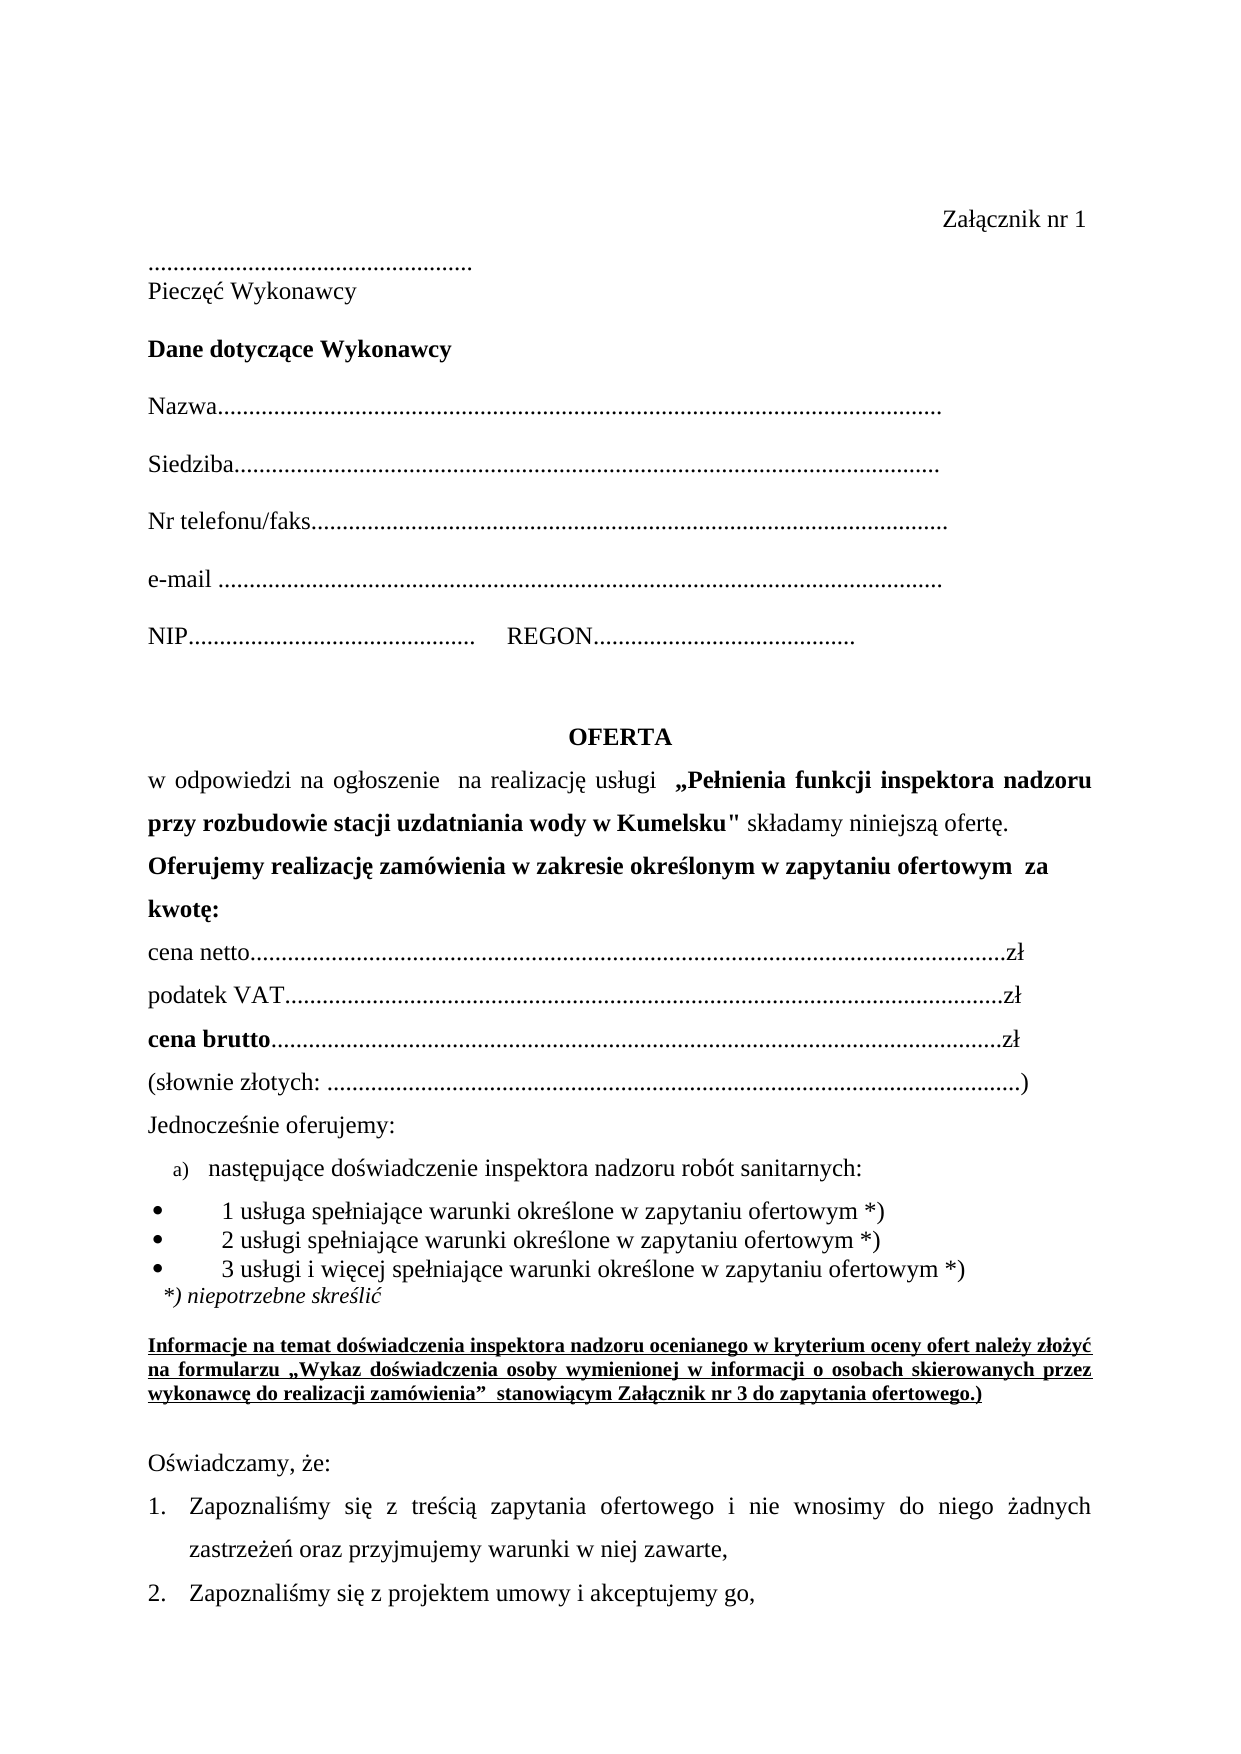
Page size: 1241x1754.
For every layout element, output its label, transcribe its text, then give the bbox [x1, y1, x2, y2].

subtitle OFERTA [148, 722, 1093, 751]
text .................................................... [148, 247, 1093, 276]
text e-mail .................................................................................................................... [148, 564, 1093, 592]
text Oferujemy realizację zamówienia w zakresie określonym w zapytaniu ofertowym za kwotę: [148, 851, 1093, 923]
list Zapoznaliśmy się z treścią zapytania ofertowego i nie wnosimy do niego żadnych zastrzeżeń oraz przyjmujemy warunki w niej zawarte, [148, 1491, 1093, 1563]
text podatek VAT...................................................................................................................zł [148, 981, 1093, 1009]
text cena netto.........................................................................................................................zł [148, 937, 1093, 966]
text Informacje na temat doświadczenia inspektora nadzoru ocenianego w kryterium oceny ofert należy złożyć [148, 1333, 1093, 1354]
text Nr telefonu/faks...................................................................................................... [148, 506, 1093, 535]
text Nazwa.................................................................................................................... [148, 391, 1093, 420]
list 1 usługa spełniające warunki określone w zapytaniu ofertowym *) [148, 1196, 1093, 1225]
text cena brutto.....................................................................................................................zł [148, 1024, 1093, 1052]
list następujące doświadczenie inspektora nadzoru robót sanitarnych: [173, 1153, 1093, 1182]
text na formularzu „Wykaz doświadczenia osoby wymienionej w informacji o osobach skierowanych przez [148, 1355, 1093, 1378]
list 2 usługi spełniające warunki określone w zapytaniu ofertowym *) [148, 1225, 1093, 1254]
text Oświadczamy, że: [148, 1448, 1093, 1477]
text wykonawcę do realizacji zamówienia” stanowiącym Załącznik nr 3 do zapytania ofertowego.) [148, 1379, 1093, 1405]
list 3 usługi i więcej spełniające warunki określone w zapytaniu ofertowym *) [148, 1254, 1093, 1282]
text Pieczęć Wykonawcy [148, 276, 1093, 305]
text (słownie złotych: ...............................................................................................................) [148, 1067, 1093, 1096]
text *) niepotrzebne skreślić [162, 1282, 1093, 1309]
text Jednocześnie oferujemy: [148, 1110, 1093, 1139]
text w odpowiedzi na ogłoszenie na realizację usługi „Pełnienia funkcji inspektora nadzoru przy rozbudowie stacji uzdatniania wody w Kumelsku" składamy niniejszą ofertę. [148, 765, 1093, 837]
text Siedziba................................................................................................................. [148, 449, 1093, 477]
text NIP.............................................. REGON.......................................... [148, 621, 1093, 650]
text Dane dotyczące Wykonawcy [148, 334, 1093, 362]
list Zapoznaliśmy się z projektem umowy i akceptujemy go, [148, 1578, 1093, 1606]
text Załącznik nr 1 [148, 204, 1093, 233]
